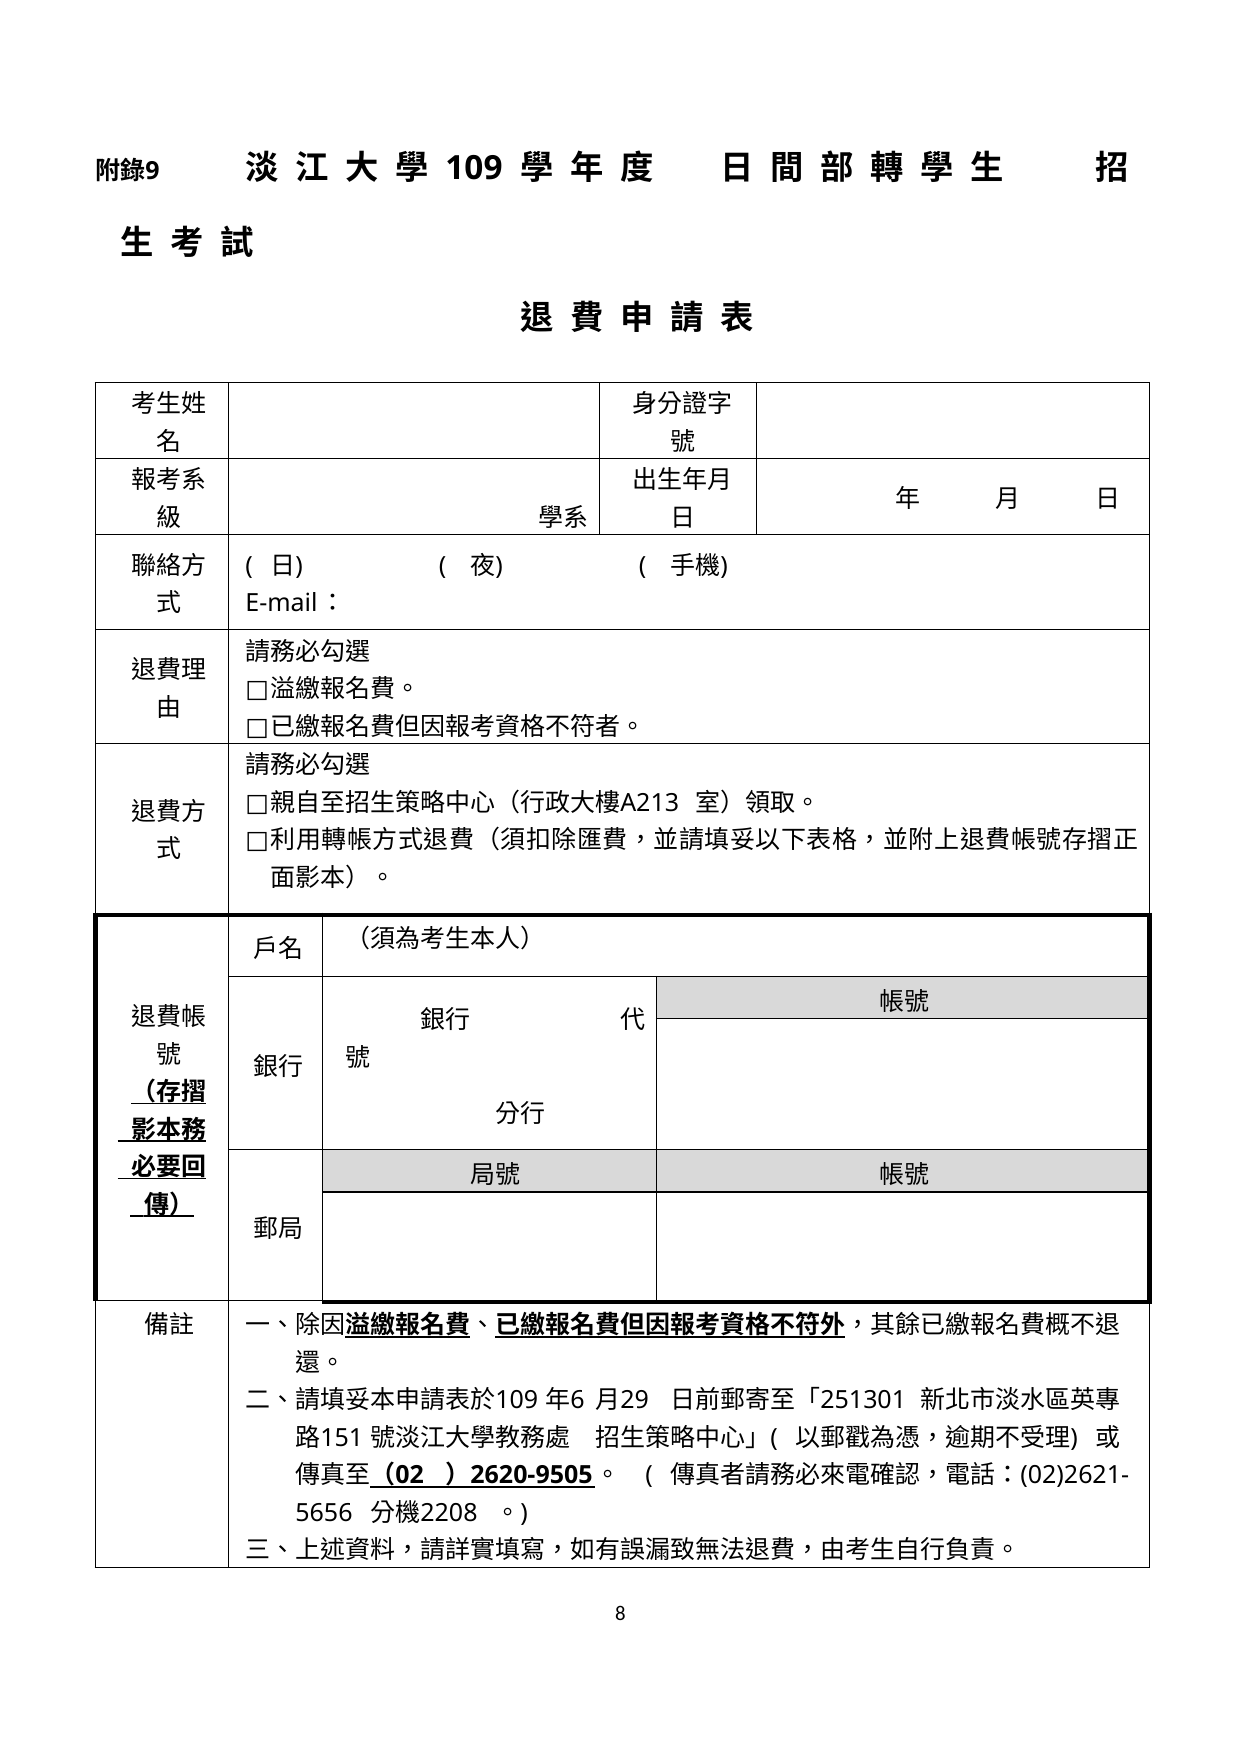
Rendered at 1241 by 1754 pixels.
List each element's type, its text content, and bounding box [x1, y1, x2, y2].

text 退費申請表 [95, 278, 1145, 353]
table_cell 退費帳號 （存摺影本務必要回傳） [98, 917, 228, 1299]
table_cell 銀行 代號 分行 [323, 977, 656, 1149]
table_cell (日) (夜) (手機) E-mail： [229, 535, 1149, 629]
table_cell [657, 1019, 1147, 1149]
text 附錄9 淡江大學109學年度 日間部轉學生 招生考試 [95, 128, 1145, 278]
table_header 考生姓名 [96, 383, 228, 458]
table_cell 備註 [96, 1301, 228, 1567]
table_cell 退費方式 [96, 744, 228, 913]
table_header 身分證字號 [600, 383, 756, 458]
table_cell 退費理由 [96, 630, 228, 743]
table_cell 帳號 [657, 1150, 1147, 1191]
table_cell 帳號 [657, 977, 1147, 1018]
table_cell 年 月 日 [757, 459, 1149, 534]
table_cell 出生年月日 [600, 459, 756, 534]
table_cell 報考系級 [96, 459, 228, 534]
table_cell [657, 1193, 1147, 1299]
table_cell 銀行 [229, 977, 322, 1149]
table_cell 局號 [323, 1150, 656, 1191]
table_cell （須為考生本人） [323, 917, 1147, 976]
table_cell 聯絡方式 [96, 535, 228, 629]
table_cell [323, 1193, 656, 1299]
table_header [757, 383, 1149, 458]
table_cell 一、除因溢繳報名費、已繳報名費但因報考資格不符外，其餘已繳報名費概不退還。 二、請填妥本申請表於109年6月29日前郵寄至「251301新北市淡水區英專路151號淡江大學教務處 招生策略中心」(以郵戳為憑，逾期不受理)或傳真至（02）2620-9505。 (傳真者請務必來電確認，電話：(02)2621-5656分機2208。) 三、上述資料，請詳實填寫，如有誤漏致無法退費，由考生自行負責。 [229, 1301, 1149, 1567]
table_header [229, 383, 599, 458]
table_cell 戶名 [229, 917, 322, 976]
table_cell 學系 [229, 459, 599, 534]
table_cell 請務必勾選 □親自至招生策略中心（行政大樓A213室）領取。 □利用轉帳方式退費（須扣除匯費，並請填妥以下表格，並附上退費帳號存摺正面影本）。 [229, 744, 1149, 913]
table_cell 請務必勾選 □溢繳報名費。 □已繳報名費但因報考資格不符者。 [229, 630, 1149, 743]
table_cell 郵局 [229, 1150, 322, 1299]
